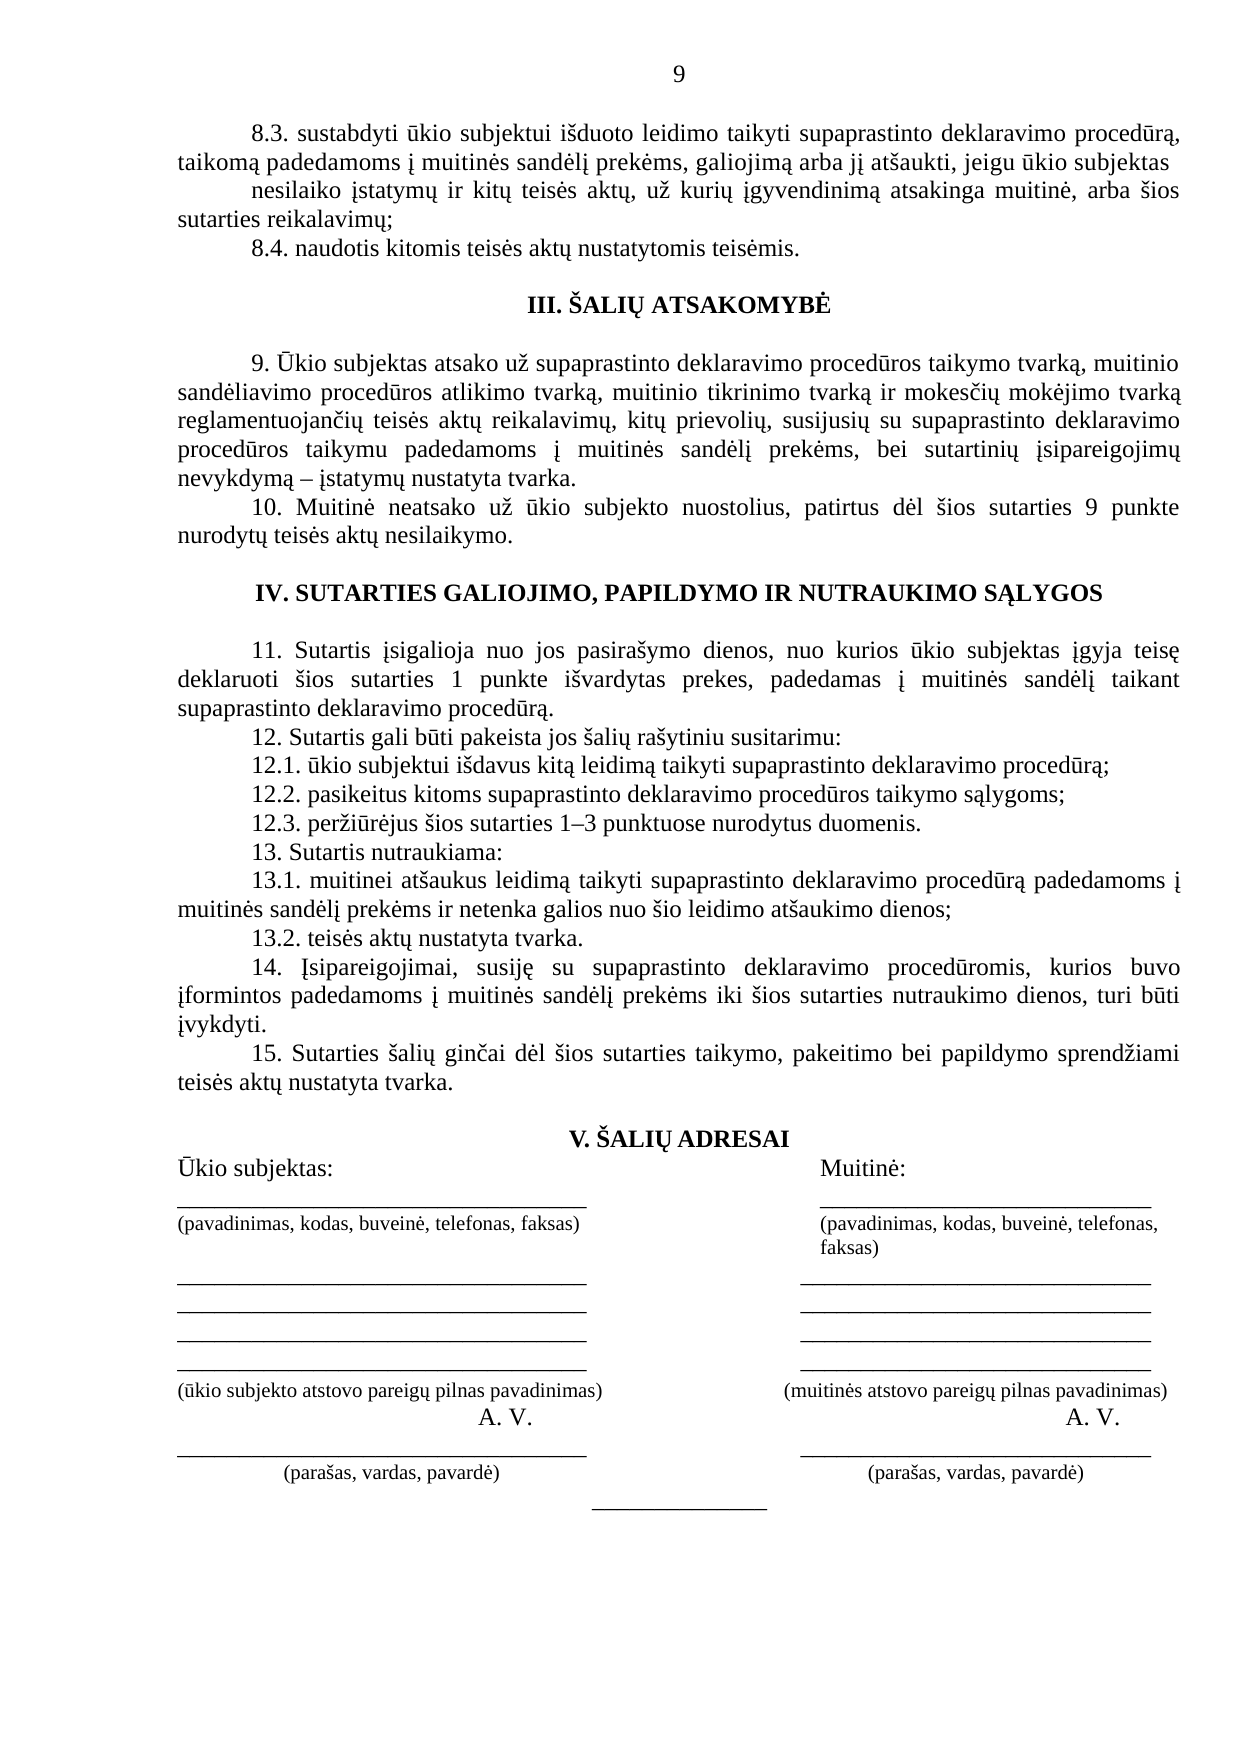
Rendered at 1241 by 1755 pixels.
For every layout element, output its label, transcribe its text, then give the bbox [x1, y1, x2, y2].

text IV. SUTARTIES GALIOJIMO, PAPILDYMO IR NUTRAUKIMO SĄLYGOS [177, 578, 1181, 607]
text nesilaiko įstatymų ir kitų teisės aktų, už kurių įgyvendinimą atsakinga muitinė, arba šios sutarties reikalavimų; [177, 176, 1181, 233]
text ______________ [177, 1484, 1181, 1513]
text 11. Sutartis įsigalioja nuo jos pasirašymo dienos, nuo kurios ūkio subjektas įgyja teisę deklaruoti šios sutarties 1 punkte išvardytas prekes, padedamas į muitinės sandėlį taikant supaprastinto deklaravimo procedūrą. [177, 636, 1181, 722]
text 12. Sutartis gali būti pakeista jos šalių rašytiniu susitarimu: [177, 722, 1181, 751]
text (pavadinimas, kodas, buveinė, telefonas, faksas) (pavadinimas, kodas, buveinė, telefonas, faksas) [177, 1211, 1181, 1259]
text 13. Sutartis nutraukiama: [177, 837, 1181, 866]
text Ūkio subjektas: Muitinė: [177, 1153, 1181, 1182]
text 12.2. pasikeitus kitoms supaprastinto deklaravimo procedūros taikymo sąlygoms; [177, 779, 1181, 808]
text 15. Sutarties šalių ginčai dėl šios sutarties taikymo, pakeitimo bei papildymo sprendžiami teisės aktų nustatyta tvarka. [177, 1038, 1181, 1096]
text 9. Ūkio subjektas atsako už supaprastinto deklaravimo procedūros taikymo tvarką, muitinio sandėliavimo procedūros atlikimo tvarką, muitinio tikrinimo tvarką ir mokesčių mokėjimo tvarką reglamentuojančių teisės aktų reikalavimų, kitų prievolių, susijusių su supaprastinto deklaravimo procedūros taikymu padedamoms į muitinės sandėlį prekėms, bei sutartinių įsipareigojimų nevykdymą – įstatymų nustatyta tvarka. [177, 348, 1181, 492]
text III. ŠALIŲ ATSAKOMYBĖ [177, 291, 1181, 319]
text (ūkio subjekto atstovo pareigų pilnas pavadinimas) (muitinės atstovo pareigų pilnas pavadinimas) [177, 1374, 1181, 1402]
text 8.4. naudotis kitomis teisės aktų nustatytomis teisėmis. [177, 233, 1181, 262]
text 13.1. muitinei atšaukus leidimą taikyti supaprastinto deklaravimo procedūrą padedamoms į muitinės sandėlį prekėms ir netenka galios nuo šio leidimo atšaukimo dienos; [177, 866, 1181, 923]
text 12.1. ūkio subjektui išdavus kitą leidimą taikyti supaprastinto deklaravimo procedūrą; [177, 751, 1181, 779]
text (parašas, vardas, pavardė) (parašas, vardas, pavardė) [177, 1460, 1181, 1484]
text 14. Įsipareigojimai, susiję su supaprastinto deklaravimo procedūromis, kurios buvo įformintos padedamoms į muitinės sandėlį prekėms iki šios sutarties nutraukimo dienos, turi būti įvykdyti. [177, 952, 1181, 1038]
text 10. Muitinė neatsako už ūkio subjekto nuostolius, patirtus dėl šios sutarties 9 punkte nurodytų teisės aktų nesilaikymo. [177, 492, 1181, 549]
text 12.3. peržiūrėjus šios sutarties 1–3 punktuose nurodytus duomenis. [177, 808, 1181, 837]
text 8.3. sustabdyti ūkio subjektui išduoto leidimo taikyti supaprastinto deklaravimo procedūrą, taikomą padedamoms į muitinės sandėlį prekėms, galiojimą arba jį atšaukti, jeigu ūkio subjektas [177, 118, 1181, 176]
text V. ŠALIŲ ADRESAI [177, 1124, 1181, 1153]
text A. V. A. V. [177, 1402, 1181, 1431]
text 13.2. teisės aktų nustatyta tvarka. [177, 923, 1181, 952]
